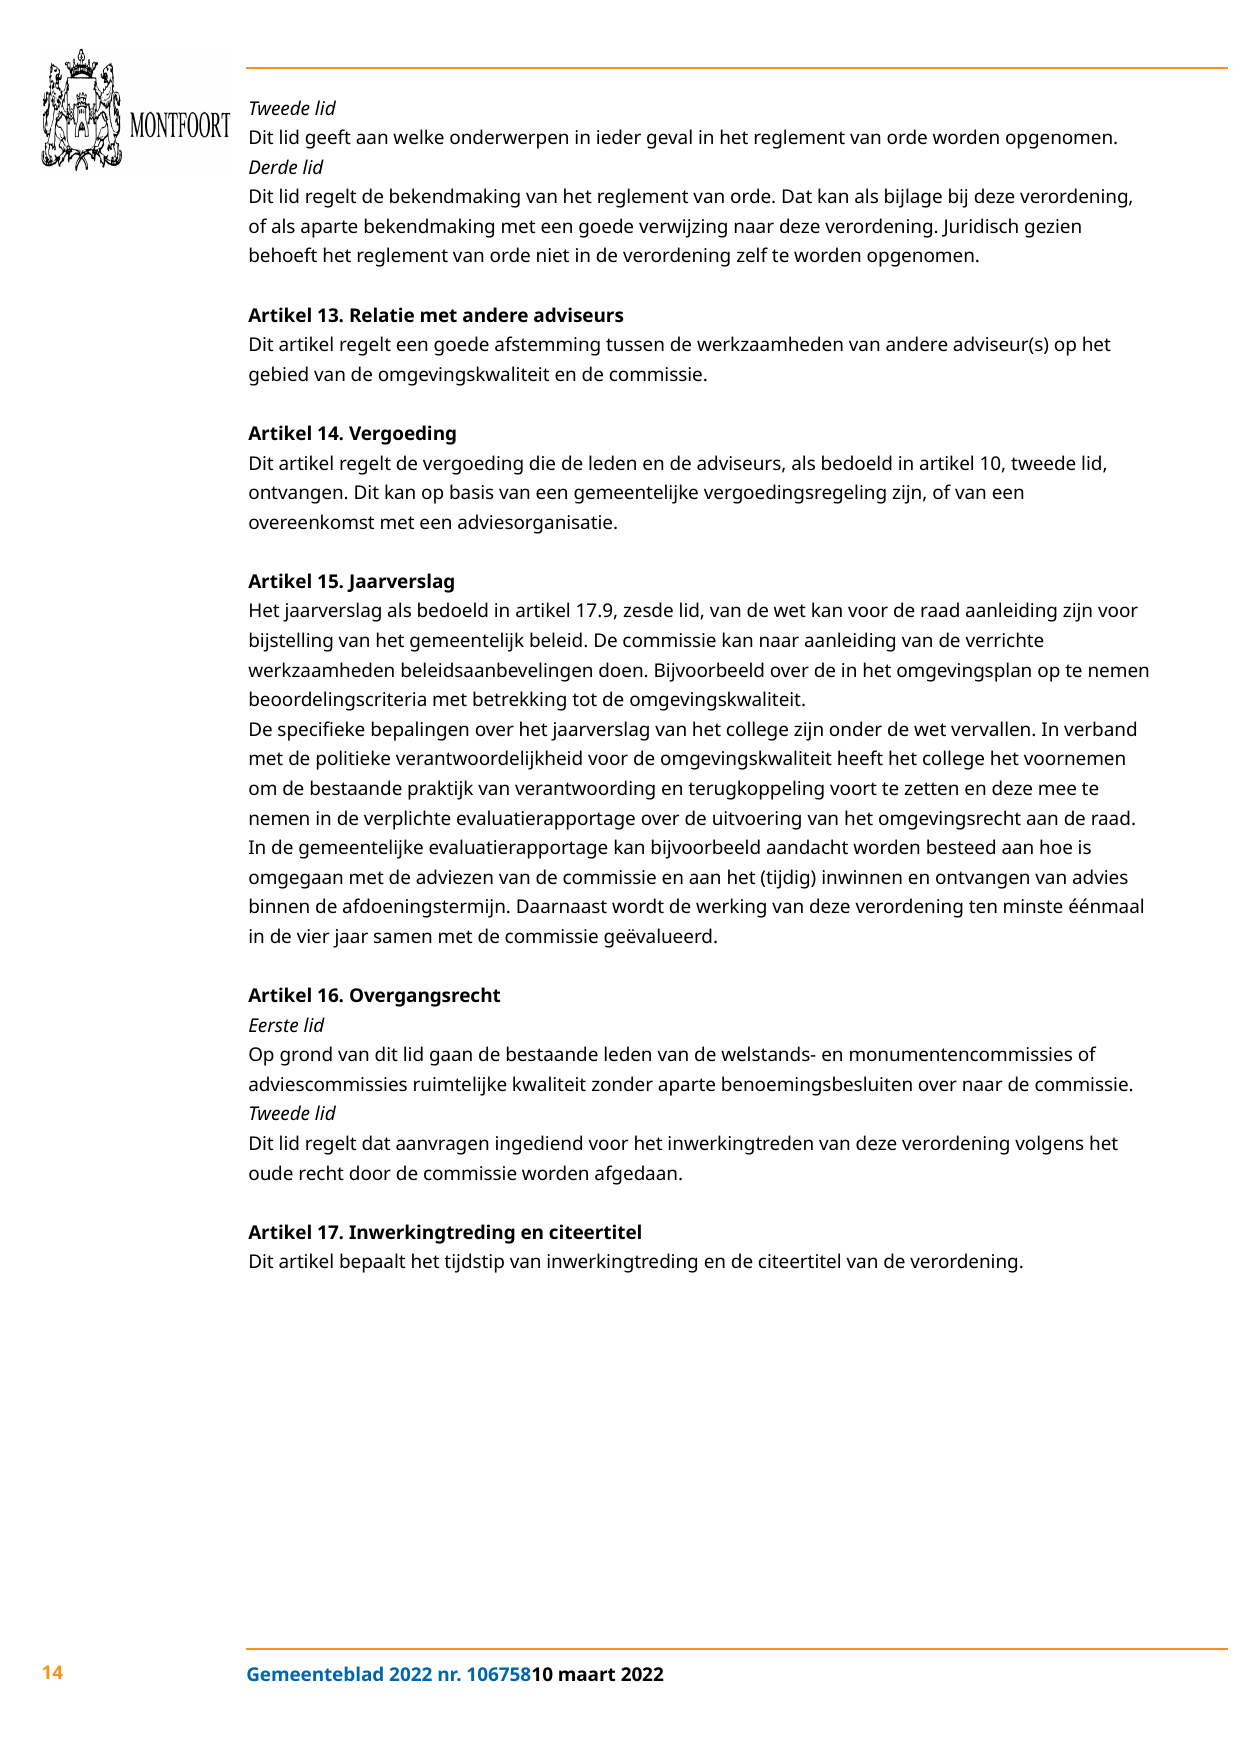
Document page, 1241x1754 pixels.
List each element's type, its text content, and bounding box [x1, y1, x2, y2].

picture [41, 47, 231, 172]
text Dit artikel regelt een goede afstemming tussen de werkzaamheden van andere adviseur(s) op het gebied van de omgevingskwaliteit en de commissie. [248, 331, 1152, 387]
text Artikel 17. Inwerkingtreding en citeertitel [248, 1219, 1152, 1245]
text Dit artikel regelt de vergoeding die de leden en de adviseurs, als bedoeld in artikel 10, tweede lid, ontvangen. Dit kan op basis van een gemeentelijke vergoedingsregeling zijn, of van een overeenkomst met een adviesorganisatie. [248, 450, 1152, 535]
text Op grond van dit lid gaan de bestaande leden van de welstands- en monumentencommissies of adviescommissies ruimtelijke kwaliteit zonder aparte benoemingsbesluiten over naar de commissie. [248, 1041, 1152, 1097]
text Artikel 15. Jaarverslag [248, 568, 1152, 594]
text Tweede lid [248, 95, 1152, 121]
text Artikel 16. Overgangsrecht [248, 982, 1152, 1008]
text Het jaarverslag als bedoeld in artikel 17.9, zesde lid, van de wet kan voor de raad aanleiding zijn voor bijstelling van het gemeentelijk beleid. De commissie kan naar aanleiding van de verrichte werkzaamheden beleidsaanbevelingen doen. Bijvoorbeeld over de in het omgevingsplan op te nemen beoordelingscriteria met betrekking tot de omgevingskwaliteit. [248, 598, 1152, 712]
text Tweede lid [248, 1101, 1152, 1126]
text Artikel 14. Vergoeding [248, 420, 1152, 446]
text Eerste lid [248, 1012, 1152, 1038]
text Artikel 13. Relatie met andere adviseurs [248, 302, 1152, 328]
text Dit lid regelt de bekendmaking van het reglement van orde. Dat kan als bijlage bij deze verordening, of als aparte bekendmaking met een goede verwijzing naar deze verordening. Juridisch gezien behoeft het reglement van orde niet in de verordening zelf te worden opgenomen. [248, 183, 1152, 268]
text Dit lid geeft aan welke onderwerpen in ieder geval in het reglement van orde worden opgenomen. [248, 124, 1152, 150]
text Derde lid [248, 154, 1152, 180]
text Dit artikel bepaalt het tijdstip van inwerkingtreding en de citeertitel van de verordening. [248, 1248, 1152, 1274]
text De specifieke bepalingen over het jaarverslag van het college zijn onder de wet vervallen. In verband met de politieke verantwoordelijkheid voor de omgevingskwaliteit heeft het college het voornemen om de bestaande praktijk van verantwoording en terugkoppeling voort te zetten en deze mee te nemen in de verplichte evaluatierapportage over de uitvoering van het omgevingsrecht aan de raad. In de gemeentelijke evaluatierapportage kan bijvoorbeeld aandacht worden besteed aan hoe is omgegaan met de adviezen van de commissie en aan het (tijdig) inwinnen en ontvangen van advies binnen de afdoeningstermijn. Daarnaast wordt de werking van deze verordening ten minste éénmaal in de vier jaar samen met de commissie geëvalueerd. [248, 716, 1152, 949]
text Dit lid regelt dat aanvragen ingediend voor het inwerkingtreden van deze verordening volgens het oude recht door de commissie worden afgedaan. [248, 1130, 1152, 1186]
